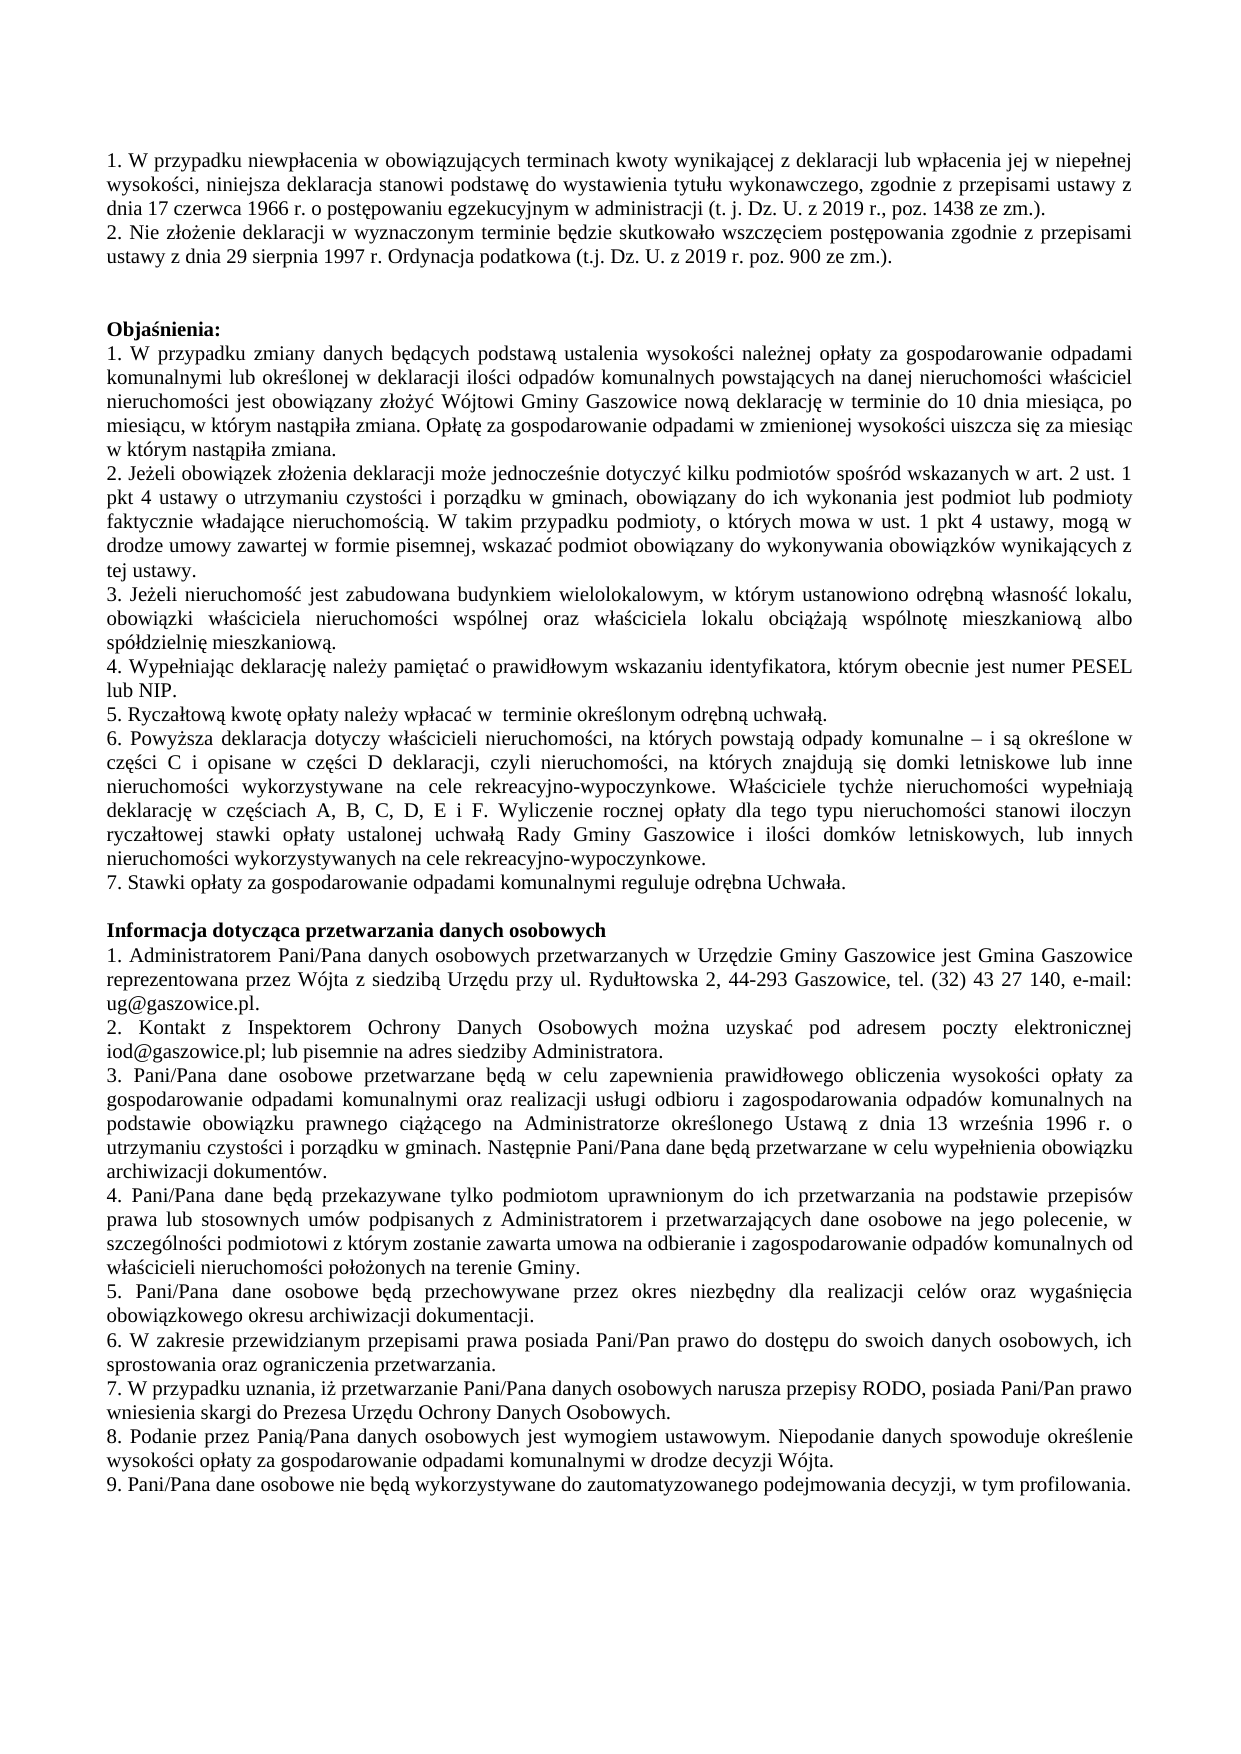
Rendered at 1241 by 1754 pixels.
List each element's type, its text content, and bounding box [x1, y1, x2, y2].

text 1. W przypadku zmiany danych będących podstawą ustalenia wysokości należnej opłaty za gospodarowanie odpadami komunalnymi lub określonej w deklaracji ilości odpadów komunalnych powstających na danej nieruchomości właściciel nieruchomości jest obowiązany złożyć Wójtowi Gminy Gaszowice nową deklarację w terminie do 10 dnia miesiąca, po miesiącu, w którym nastąpiła zmiana. Opłatę za gospodarowanie odpadami w zmienionej wysokości uiszcza się za miesiąc w którym nastąpiła zmiana. [106, 341, 1134, 461]
text 5. Pani/Pana dane osobowe będą przechowywane przez okres niezbędny dla realizacji celów oraz wygaśnięcia obowiązkowego okresu archiwizacji dokumentacji. [106, 1279, 1134, 1327]
text Informacja dotycząca przetwarzania danych osobowych [106, 918, 1134, 942]
text 1. W przypadku niewpłacenia w obowiązujących terminach kwoty wynikającej z deklaracji lub wpłacenia jej w niepełnej wysokości, niniejsza deklaracja stanowi podstawę do wystawienia tytułu wykonawczego, zgodnie z przepisami ustawy z dnia 17 czerwca 1966 r. o postępowaniu egzekucyjnym w administracji (t. j. Dz. U. z 2019 r., poz. 1438 ze zm.). [106, 148, 1134, 220]
text 3. Jeżeli nieruchomość jest zabudowana budynkiem wielolokalowym, w którym ustanowiono odrębną własność lokalu, obowiązki właściciela nieruchomości wspólnej oraz właściciela lokalu obciążają wspólnotę mieszkaniową albo spółdzielnię mieszkaniową. [106, 582, 1134, 654]
text 7. Stawki opłaty za gospodarowanie odpadami komunalnymi reguluje odrębna Uchwała. [106, 870, 1134, 894]
text 2. Kontakt z Inspektorem Ochrony Danych Osobowych można uzyskać pod adresem poczty elektronicznej iod@gaszowice.pl; lub pisemnie na adres siedziby Administratora. [106, 1015, 1134, 1063]
text 2. Nie złożenie deklaracji w wyznaczonym terminie będzie skutkowało wszczęciem postępowania zgodnie z przepisami ustawy z dnia 29 sierpnia 1997 r. Ordynacja podatkowa (t.j. Dz. U. z 2019 r. poz. 900 ze zm.). [106, 220, 1134, 268]
text 7. W przypadku uznania, iż przetwarzanie Pani/Pana danych osobowych narusza przepisy RODO, posiada Pani/Pan prawo wniesienia skargi do Prezesa Urzędu Ochrony Danych Osobowych. [106, 1376, 1134, 1424]
text 5. Ryczałtową kwotę opłaty należy wpłacać w terminie określonym odrębną uchwałą. [106, 702, 1134, 726]
text 4. Wypełniając deklarację należy pamiętać o prawidłowym wskazaniu identyfikatora, którym obecnie jest numer PESEL lub NIP. [106, 654, 1134, 702]
list 9. Pani/Pana dane osobowe nie będą wykorzystywane do zautomatyzowanego podejmowania decyzji, w tym profilowania. [106, 1472, 1134, 1496]
text 4. Pani/Pana dane będą przekazywane tylko podmiotom uprawnionym do ich przetwarzania na podstawie przepisów prawa lub stosownych umów podpisanych z Administratorem i przetwarzających dane osobowe na jego polecenie, w szczególności podmiotowi z którym zostanie zawarta umowa na odbieranie i zagospodarowanie odpadów komunalnych od właścicieli nieruchomości położonych na terenie Gminy. [106, 1183, 1134, 1279]
text 1. Administratorem Pani/Pana danych osobowych przetwarzanych w Urzędzie Gminy Gaszowice jest Gmina Gaszowice reprezentowana przez Wójta z siedzibą Urzędu przy ul. Rydułtowska 2, 44-293 Gaszowice, tel. (32) 43 27 140, e-mail: ug@gaszowice.pl. [106, 942, 1134, 1015]
text 6. Powyższa deklaracja dotyczy właścicieli nieruchomości, na których powstają odpady komunalne – i są określone w części C i opisane w części D deklaracji, czyli nieruchomości, na których znajdują się domki letniskowe lub inne nieruchomości wykorzystywane na cele rekreacyjno-wypoczynkowe. Właściciele tychże nieruchomości wypełniają deklarację w częściach A, B, C, D, E i F. Wyliczenie rocznej opłaty dla tego typu nieruchomości stanowi iloczyn ryczałtowej stawki opłaty ustalonej uchwałą Rady Gminy Gaszowice i ilości domków letniskowych, lub innych nieruchomości wykorzystywanych na cele rekreacyjno-wypoczynkowe. [106, 726, 1134, 870]
text 6. W zakresie przewidzianym przepisami prawa posiada Pani/Pan prawo do dostępu do swoich danych osobowych, ich sprostowania oraz ograniczenia przetwarzania. [106, 1327, 1134, 1376]
text 2. Jeżeli obowiązek złożenia deklaracji może jednocześnie dotyczyć kilku podmiotów spośród wskazanych w art. 2 ust. 1 pkt 4 ustawy o utrzymaniu czystości i porządku w gminach, obowiązany do ich wykonania jest podmiot lub podmioty faktycznie władające nieruchomością. W takim przypadku podmioty, o których mowa w ust. 1 pkt 4 ustawy, mogą w drodze umowy zawartej w formie pisemnej, wskazać podmiot obowiązany do wykonywania obowiązków wynikających z tej ustawy. [106, 461, 1134, 582]
text Objaśnienia: [106, 317, 1134, 341]
list 8. Podanie przez Panią/Pana danych osobowych jest wymogiem ustawowym. Niepodanie danych spowoduje określenie wysokości opłaty za gospodarowanie odpadami komunalnymi w drodze decyzji Wójta. [106, 1424, 1134, 1472]
text 3. Pani/Pana dane osobowe przetwarzane będą w celu zapewnienia prawidłowego obliczenia wysokości opłaty za gospodarowanie odpadami komunalnymi oraz realizacji usługi odbioru i zagospodarowania odpadów komunalnych na podstawie obowiązku prawnego ciążącego na Administratorze określonego Ustawą z dnia 13 września 1996 r. o utrzymaniu czystości i porządku w gminach. Następnie Pani/Pana dane będą przetwarzane w celu wypełnienia obowiązku archiwizacji dokumentów. [106, 1063, 1134, 1183]
